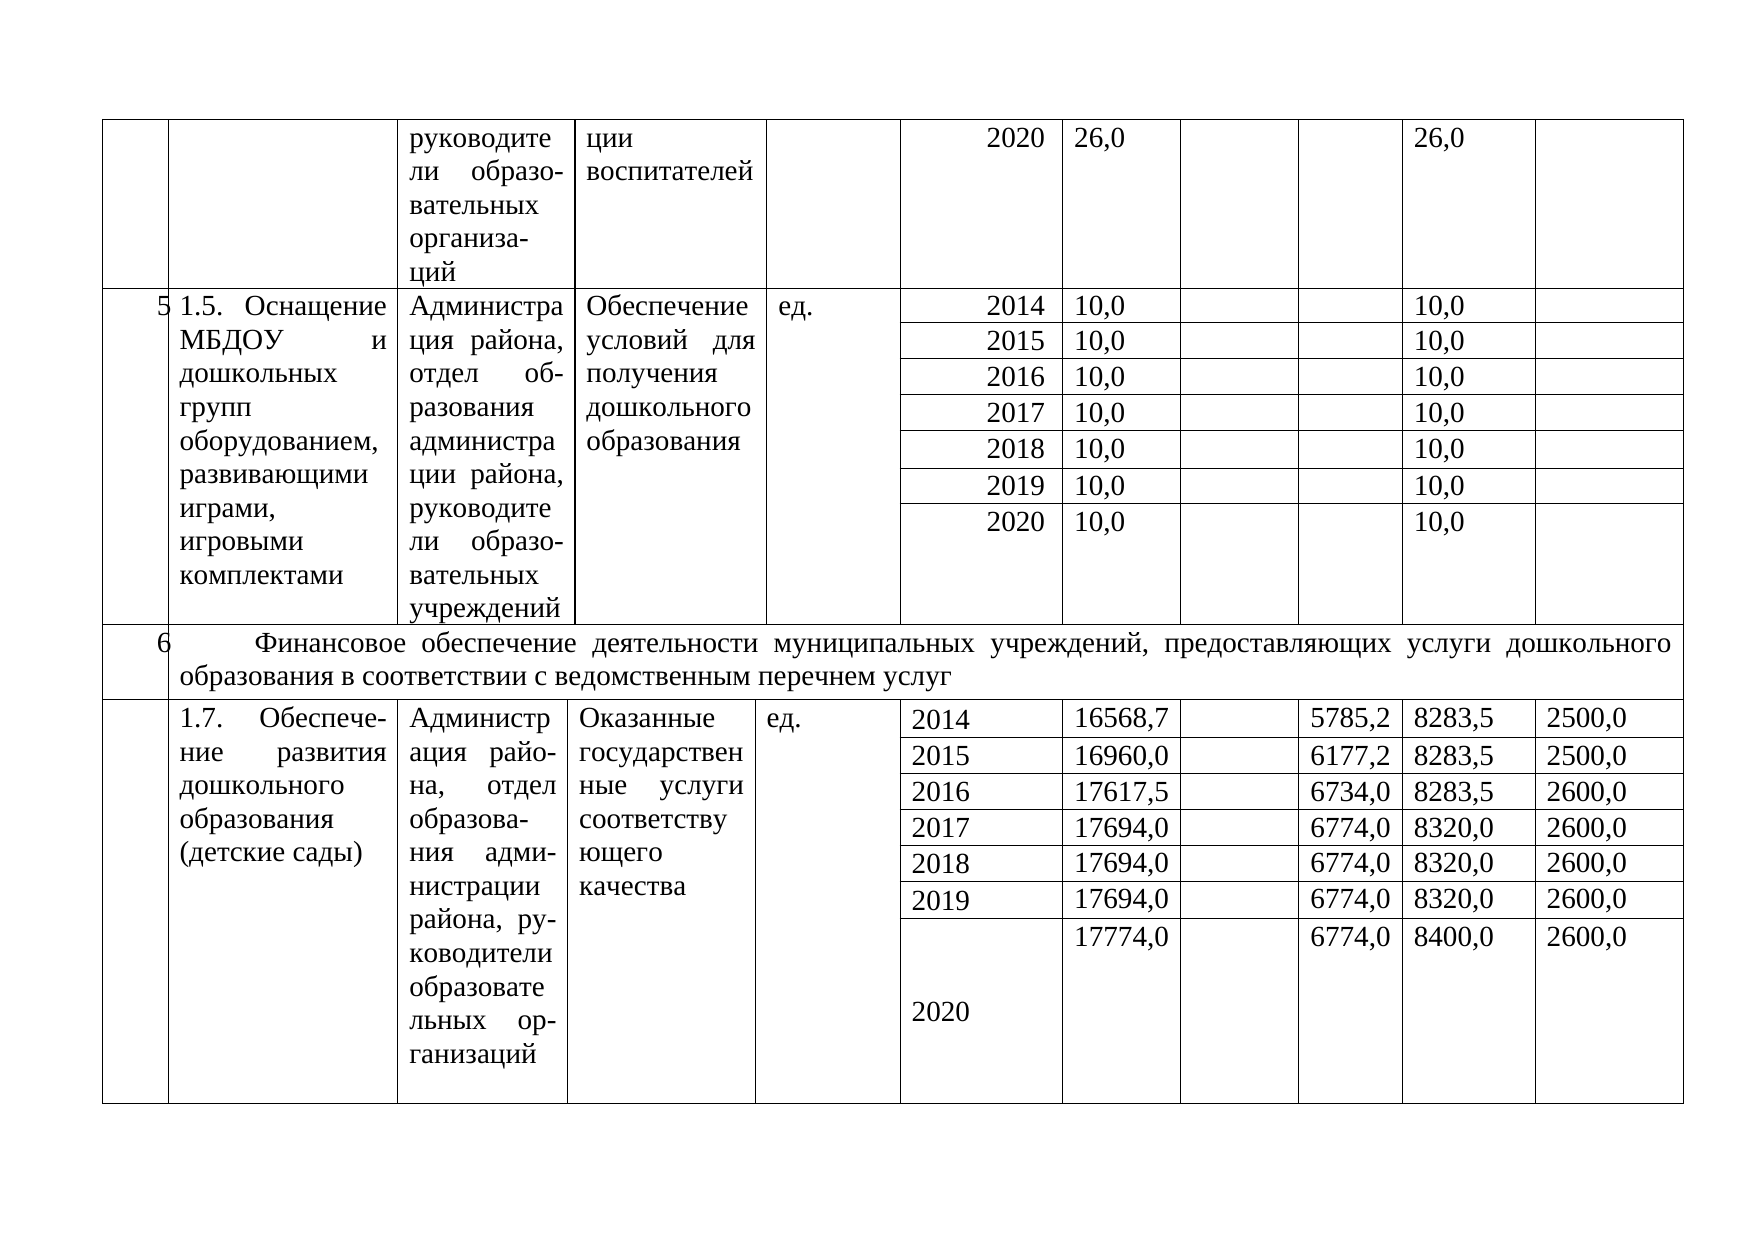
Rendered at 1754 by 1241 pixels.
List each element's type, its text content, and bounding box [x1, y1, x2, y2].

table_cell [1299, 323, 1402, 358]
table_cell [169, 120, 397, 287]
table_cell 1.7. Обеспече-ние развития дошкольного образования (детские сады) [169, 700, 397, 1103]
table_cell 10,0 [1063, 469, 1180, 503]
table_cell [1299, 289, 1402, 322]
table_cell 2020 [901, 120, 1062, 287]
table_cell 2018 [901, 846, 1062, 881]
table_cell Обеспечение условий для получения дошкольного образования [576, 289, 766, 624]
table_cell 8320,0 [1403, 810, 1535, 844]
table_cell [1181, 469, 1298, 503]
table_cell Финансовое обеспечение деятельности муниципальных учреждений, предоставляющих услуги дошкольного образования в соответствии с ведомственным перечнем услуг [169, 625, 1683, 699]
table_cell 2500,0 [1536, 700, 1683, 737]
table_cell [1536, 504, 1683, 624]
table_cell 8400,0 [1403, 919, 1535, 1103]
table_cell Оказанные государственные услуги соответствующего качества [568, 700, 755, 1103]
table_cell руководители образо-вательных организа-ций [398, 120, 574, 287]
table_cell Администрация райо-на, отдел образова-ния адми-нистрации района, ру-ководители образовательных ор-ганизаций [398, 700, 567, 1103]
table_cell 10,0 [1403, 469, 1535, 503]
table_cell 10,0 [1403, 323, 1535, 358]
table_cell 6734,0 [1299, 774, 1402, 809]
table_cell 26,0 [1403, 120, 1535, 287]
table_cell [1181, 323, 1298, 358]
table_cell 6774,0 [1299, 810, 1402, 844]
table_cell 10,0 [1403, 504, 1535, 624]
table_cell ед. [756, 700, 900, 1103]
table_cell [1536, 120, 1683, 287]
table_cell 10,0 [1063, 504, 1180, 624]
table_cell [1181, 810, 1298, 844]
table_cell 2019 [901, 882, 1062, 918]
table_cell 10,0 [1063, 289, 1180, 322]
table_cell 10,0 [1403, 359, 1535, 394]
table_cell [1181, 395, 1298, 430]
table_cell 10,0 [1403, 289, 1535, 322]
table_cell [1181, 504, 1298, 624]
table_cell 2600,0 [1536, 810, 1683, 844]
table_cell 2017 [901, 810, 1062, 844]
table_cell 2020 [901, 919, 1062, 1103]
table_cell 16960,0 [1063, 738, 1180, 773]
table_cell 2016 [901, 774, 1062, 809]
table_cell 2600,0 [1536, 846, 1683, 881]
table_cell 6774,0 [1299, 882, 1402, 918]
table_cell [1181, 738, 1298, 773]
table_cell [1181, 120, 1298, 287]
table_cell 2020 [901, 504, 1062, 624]
table_cell 2017 [901, 395, 1062, 430]
table_cell [767, 120, 900, 287]
table_cell [1299, 120, 1402, 287]
table_cell 2015 [901, 323, 1062, 358]
table_cell 2014 [901, 700, 1062, 737]
table_cell 17617,5 [1063, 774, 1180, 809]
table_cell [1181, 700, 1298, 737]
table_cell [1299, 395, 1402, 430]
table_cell [1181, 289, 1298, 322]
table_cell 8283,5 [1403, 738, 1535, 773]
table_cell [1181, 359, 1298, 394]
table_cell [1536, 469, 1683, 503]
table_cell [103, 700, 168, 1103]
table_cell 10,0 [1403, 431, 1535, 467]
table_cell [1299, 469, 1402, 503]
table_cell 6774,0 [1299, 919, 1402, 1103]
table_cell 26,0 [1063, 120, 1180, 287]
table_cell 5785,2 [1299, 700, 1402, 737]
table_cell 2500,0 [1536, 738, 1683, 773]
table_cell [1536, 289, 1683, 322]
table_cell 10,0 [1063, 359, 1180, 394]
table_cell 8283,5 [1403, 774, 1535, 809]
table_cell ед. [767, 289, 900, 624]
table_cell 6774,0 [1299, 846, 1402, 881]
table_cell 17694,0 [1063, 882, 1180, 918]
table_cell 5 [103, 289, 168, 624]
table_cell ции воспитателей [576, 120, 766, 287]
table_cell 10,0 [1063, 395, 1180, 430]
table_cell [1181, 774, 1298, 809]
table_cell 6177,2 [1299, 738, 1402, 773]
table_cell [1181, 846, 1298, 881]
table_cell 10,0 [1063, 323, 1180, 358]
table_cell 8283,5 [1403, 700, 1535, 737]
table_cell 2019 [901, 469, 1062, 503]
table_cell Администрация района, отдел об-разования администрации района, руководители образо-вательных учреждений [398, 289, 574, 624]
table_cell 2600,0 [1536, 882, 1683, 918]
table_cell [1536, 431, 1683, 467]
table_cell [1536, 395, 1683, 430]
table_cell 4 [103, 120, 168, 287]
table_cell 2018 [901, 431, 1062, 467]
table_cell [1299, 431, 1402, 467]
table_cell 17694,0 [1063, 846, 1180, 881]
table_cell 2016 [901, 359, 1062, 394]
table_cell 2014 [901, 289, 1062, 322]
table_cell 2600,0 [1536, 774, 1683, 809]
table_cell 10,0 [1063, 431, 1180, 467]
table_cell 2600,0 [1536, 919, 1683, 1103]
table_cell 8320,0 [1403, 846, 1535, 881]
table_cell 2015 [901, 738, 1062, 773]
table_cell 1.5. Оснащение МБДОУ и дошкольных групп оборудованием, развивающими играми, игровыми комплектами [169, 289, 397, 624]
table_cell [1181, 431, 1298, 467]
table_cell 17774,0 [1063, 919, 1180, 1103]
table_cell 17694,0 [1063, 810, 1180, 844]
table_cell [1299, 504, 1402, 624]
table_cell [1536, 323, 1683, 358]
table_cell [1299, 359, 1402, 394]
table_cell 10,0 [1403, 395, 1535, 430]
table_cell 8320,0 [1403, 882, 1535, 918]
table_cell [1181, 919, 1298, 1103]
table_cell 16568,7 [1063, 700, 1180, 737]
table_cell 6 [103, 625, 168, 699]
table_cell [1181, 882, 1298, 918]
table_cell [1536, 359, 1683, 394]
